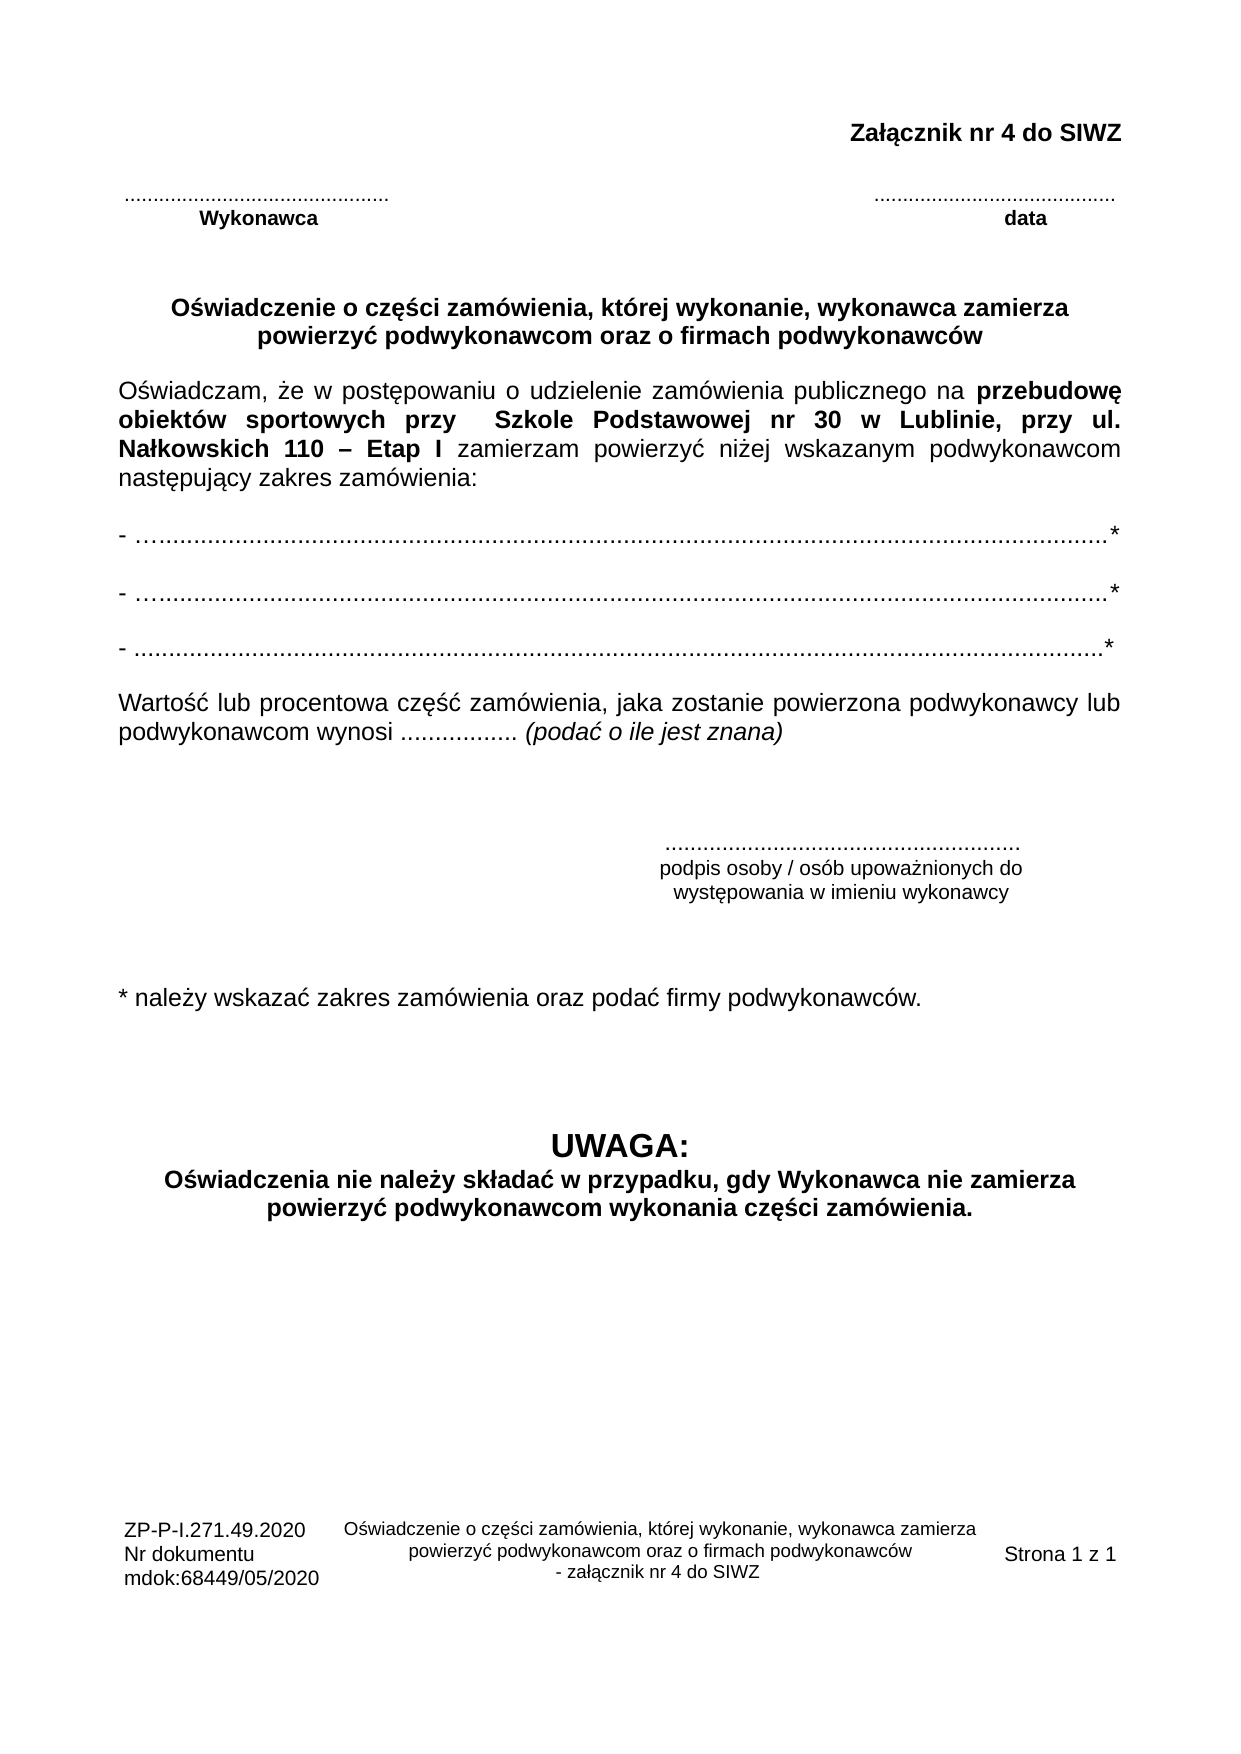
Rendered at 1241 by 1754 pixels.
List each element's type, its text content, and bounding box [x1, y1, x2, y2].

text Wartość lub procentowa część zamówienia, jaka zostanie powierzona podwykonawcy lub podwykonawcom wynosi ................. (podać o ile jest znana) [118, 688, 1122, 745]
text podpis osoby / osób upoważnionych do występowania w imieniu wykonawcy [560, 856, 1122, 903]
table_header .............................................. Wykonawca [118, 176, 620, 235]
table_header .......................................... data [620, 176, 1122, 235]
text - ............................................................................................................................................* [118, 633, 1122, 661]
subtitle Załącznik nr 4 do SIWZ [118, 118, 1122, 147]
text - ….........................................................................................................................................* [118, 578, 1122, 606]
text Oświadczenie o części zamówienia, której wykonanie, wykonawca zamierza powierzyć podwykonawcom oraz o firmach podwykonawców [118, 292, 1122, 350]
text Oświadczenia nie należy składać w przypadku, gdy Wykonawca nie zamierza powierzyć podwykonawcom wykonania części zamówienia. [118, 1165, 1122, 1222]
text Oświadczam, że w postępowaniu o udzielenie zamówienia publicznego na przebudowę obiektów sportowych przy Szkole Podstawowej nr 30 w Lublinie, przy ul. Nałkowskich 110 – Etap I zamierzam powierzyć niżej wskazanym podwykonawcom następujący zakres zamówienia: [118, 376, 1122, 491]
text ........................................................ [563, 829, 1122, 856]
text UWAGA: [118, 1126, 1122, 1165]
text - ….........................................................................................................................................* [118, 520, 1122, 549]
text * należy wskazać zakres zamówienia oraz podać firmy podwykonawców. [118, 982, 1122, 1011]
